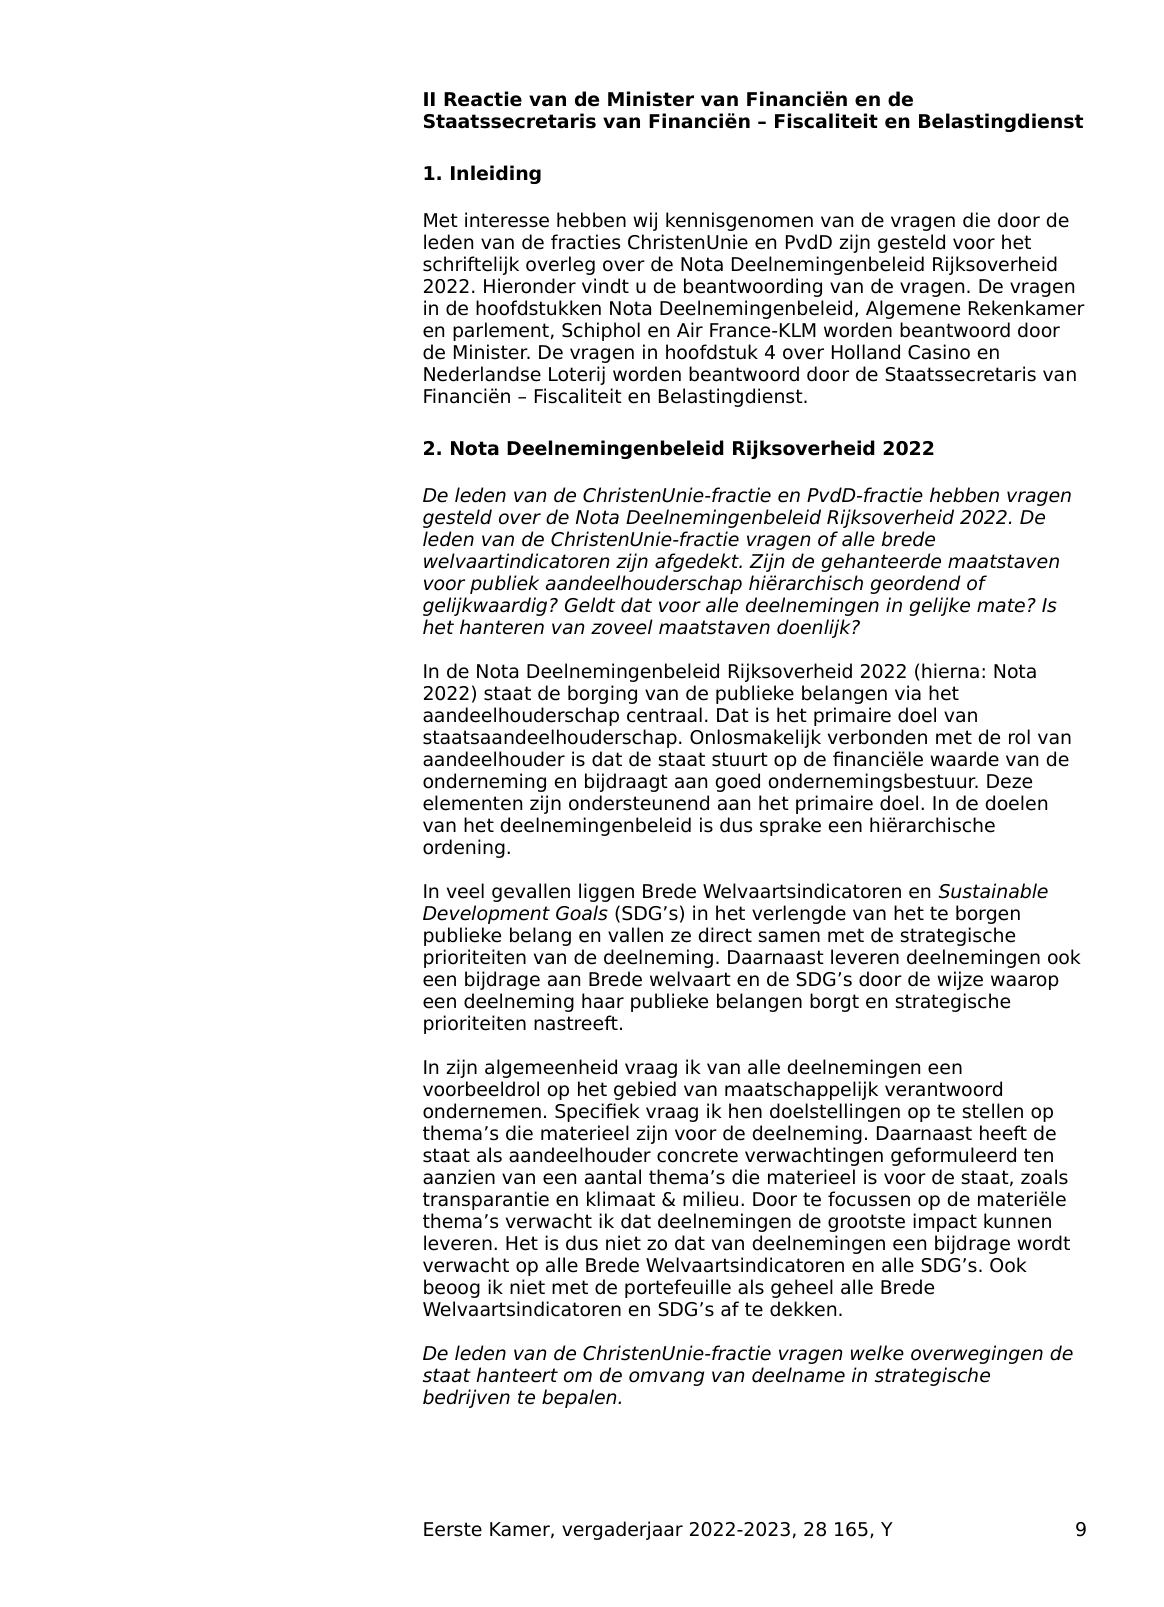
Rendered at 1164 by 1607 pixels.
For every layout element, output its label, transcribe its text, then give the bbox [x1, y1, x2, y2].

text In de Nota Deelnemingenbeleid Rijksoverheid 2022 (hierna: Nota 2022) staat de borging van de publieke belangen via het aandeelhouderschap centraal. Dat is het primaire doel van staatsaandeelhouderschap. Onlosmakelijk verbonden met de rol van aandeelhouder is dat de staat stuurt op de financiële waarde van de onderneming en bijdraagt aan goed ondernemingsbestuur. Deze elementen zijn ondersteunend aan het primaire doel. In de doelen van het deelnemingenbeleid is dus sprake een hiërarchische ordening. [422, 661, 1087, 859]
text De leden van de ChristenUnie-fractie vragen welke overwegingen de staat hanteert om de omvang van deelname in strategische bedrijven te bepalen. [422, 1343, 1087, 1409]
subtitle 1. Inleiding [422, 163, 1087, 185]
text In zijn algemeenheid vraag ik van alle deelnemingen een voorbeeldrol op het gebied van maatschappelijk verantwoord ondernemen. Specifiek vraag ik hen doelstellingen op te stellen op thema’s die materieel zijn voor de deelneming. Daarnaast heeft de staat als aandeelhouder concrete verwachtingen geformuleerd ten aanzien van een aantal thema’s die materieel is voor de staat, zoals transparantie en klimaat & milieu. Door te focussen op de materiële thema’s verwacht ik dat deelnemingen de grootste impact kunnen leveren. Het is dus niet zo dat van deelnemingen een bijdrage wordt verwacht op alle Brede Welvaartsindicatoren en alle SDG’s. Ook beoog ik niet met de portefeuille als geheel alle Brede Welvaartsindicatoren en SDG’s af te dekken. [422, 1057, 1087, 1321]
subtitle II Reactie van de Minister van Financiën en de Staatssecretaris van Financiën – Fiscaliteit en Belastingdienst [422, 89, 1087, 133]
text In veel gevallen liggen Brede Welvaartsindicatoren en Sustainable Development Goals (SDG’s) in het verlengde van het te borgen publieke belang en vallen ze direct samen met de strategische prioriteiten van de deelneming. Daarnaast leveren deelnemingen ook een bijdrage aan Brede welvaart en de SDG’s door de wijze waarop een deelneming haar publieke belangen borgt en strategische prioriteiten nastreeft. [422, 881, 1087, 1035]
text Met interesse hebben wij kennisgenomen van de vragen die door de leden van de fracties ChristenUnie en PvdD zijn gesteld voor het schriftelijk overleg over de Nota Deelnemingenbeleid Rijksoverheid 2022. Hieronder vindt u de beantwoording van de vragen. De vragen in de hoofdstukken Nota Deelnemingenbeleid, Algemene Rekenkamer en parlement, Schiphol en Air France-KLM worden beantwoord door de Minister. De vragen in hoofdstuk 4 over Holland Casino en Nederlandse Loterij worden beantwoord door de Staatssecretaris van Financiën – Fiscaliteit en Belastingdienst. [422, 210, 1087, 408]
text De leden van de ChristenUnie-fractie en PvdD-fractie hebben vragen gesteld over de Nota Deelnemingenbeleid Rijksoverheid 2022. De leden van de ChristenUnie-fractie vragen of alle brede welvaartindicatoren zijn afgedekt. Zijn de gehanteerde maatstaven voor publiek aandeelhouderschap hiërarchisch geordend of gelijkwaardig? Geldt dat voor alle deelnemingen in gelijke mate? Is het hanteren van zoveel maatstaven doenlijk? [422, 485, 1087, 639]
subtitle 2. Nota Deelnemingenbeleid Rijksoverheid 2022 [422, 438, 1087, 460]
